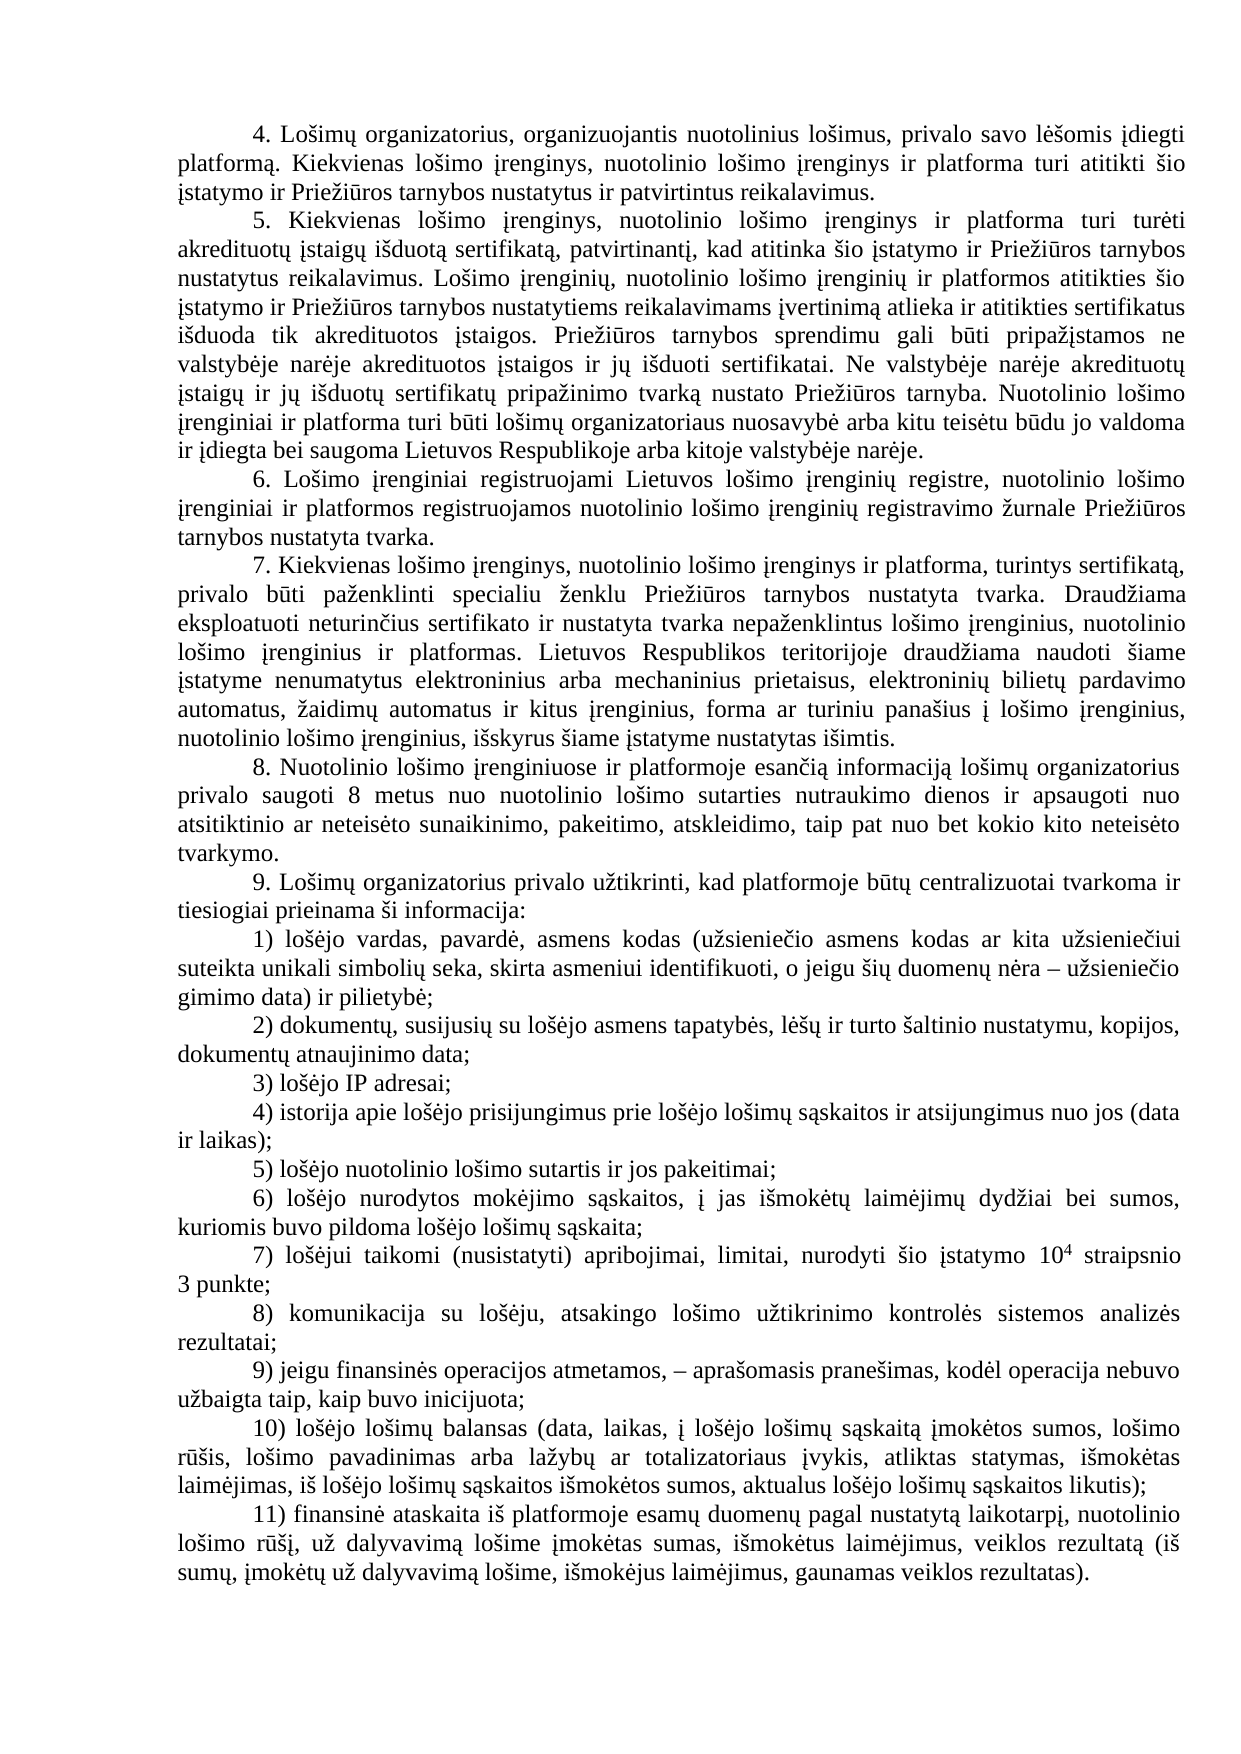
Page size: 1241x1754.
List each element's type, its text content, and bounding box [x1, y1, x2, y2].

text 5) lošėjo nuotolinio lošimo sutartis ir jos pakeitimai; [177, 1154, 1181, 1183]
text 7. Kiekvienas lošimo įrenginys, nuotolinio lošimo įrenginys ir platforma, turintys sertifikatą, privalo būti paženklinti specialiu ženklu Priežiūros tarnybos nustatyta tvarka. Draudžiama eksploatuoti neturinčius sertifikato ir nustatyta tvarka nepaženklintus lošimo įrenginius, nuotolinio lošimo įrenginius ir platformas. Lietuvos Respublikos teritorijoje draudžiama naudoti šiame įstatyme nenumatytus elektroninius arba mechaninius prietaisus, elektroninių bilietų pardavimo automatus, žaidimų automatus ir kitus įrenginius, forma ar turiniu panašius į lošimo įrenginius, nuotolinio lošimo įrenginius, išskyrus šiame įstatyme nustatytas išimtis. [177, 550, 1186, 752]
text 7) lošėjui taikomi (nusistatyti) apribojimai, limitai, nurodyti šio įstatymo 104 straipsnio 3 punkte; [177, 1240, 1181, 1298]
text 1) lošėjo vardas, pavardė, asmens kodas (užsieniečio asmens kodas ar kita užsieniečiui suteikta unikali simbolių seka, skirta asmeniui identifikuoti, o jeigu šių duomenų nėra – užsieniečio gimimo data) ir pilietybė; [177, 924, 1181, 1010]
text 5. Kiekvienas lošimo įrenginys, nuotolinio lošimo įrenginys ir platforma turi turėti akredituotų įstaigų išduotą sertifikatą, patvirtinantį, kad atitinka šio įstatymo ir Priežiūros tarnybos nustatytus reikalavimus. Lošimo įrenginių, nuotolinio lošimo įrenginių ir platformos atitikties šio įstatymo ir Priežiūros tarnybos nustatytiems reikalavimams įvertinimą atlieka ir atitikties sertifikatus išduoda tik akredituotos įstaigos. Priežiūros tarnybos sprendimu gali būti pripažįstamos ne valstybėje narėje akredituotos įstaigos ir jų išduoti sertifikatai. Ne valstybėje narėje akredituotų įstaigų ir jų išduotų sertifikatų pripažinimo tvarką nustato Priežiūros tarnyba. Nuotolinio lošimo įrenginiai ir platforma turi būti lošimų organizatoriaus nuosavybė arba kitu teisėtu būdu jo valdoma ir įdiegta bei saugoma Lietuvos Respublikoje arba kitoje valstybėje narėje. [177, 205, 1186, 464]
text 4. Lošimų organizatorius, organizuojantis nuotolinius lošimus, privalo savo lėšomis įdiegti platformą. Kiekvienas lošimo įrenginys, nuotolinio lošimo įrenginys ir platforma turi atitikti šio įstatymo ir Priežiūros tarnybos nustatytus ir patvirtintus reikalavimus. [177, 119, 1186, 205]
text 6. Lošimo įrenginiai registruojami Lietuvos lošimo įrenginių registre, nuotolinio lošimo įrenginiai ir platformos registruojamos nuotolinio lošimo įrenginių registravimo žurnale Priežiūros tarnybos nustatyta tvarka. [177, 464, 1186, 550]
text 3) lošėjo IP adresai; [177, 1068, 1181, 1097]
text 6) lošėjo nurodytos mokėjimo sąskaitos, į jas išmokėtų laimėjimų dydžiai bei sumos, kuriomis buvo pildoma lošėjo lošimų sąskaita; [177, 1183, 1181, 1240]
text 4) istorija apie lošėjo prisijungimus prie lošėjo lošimų sąskaitos ir atsijungimus nuo jos (data ir laikas); [177, 1097, 1181, 1154]
text 9. Lošimų organizatorius privalo užtikrinti, kad platformoje būtų centralizuotai tvarkoma ir tiesiogiai prieinama ši informacija: [177, 867, 1181, 924]
text 8) komunikacija su lošėju, atsakingo lošimo užtikrinimo kontrolės sistemos analizės rezultatai; [177, 1298, 1181, 1355]
text 2) dokumentų, susijusių su lošėjo asmens tapatybės, lėšų ir turto šaltinio nustatymu, kopijos, dokumentų atnaujinimo data; [177, 1010, 1181, 1068]
text 11) finansinė ataskaita iš platformoje esamų duomenų pagal nustatytą laikotarpį, nuotolinio lošimo rūšį, už dalyvavimą lošime įmokėtas sumas, išmokėtus laimėjimus, veiklos rezultatą (iš sumų, įmokėtų už dalyvavimą lošime, išmokėjus laimėjimus, gaunamas veiklos rezultatas). [177, 1499, 1181, 1585]
text 10) lošėjo lošimų balansas (data, laikas, į lošėjo lošimų sąskaitą įmokėtos sumos, lošimo rūšis, lošimo pavadinimas arba lažybų ar totalizatoriaus įvykis, atliktas statymas, išmokėtas laimėjimas, iš lošėjo lošimų sąskaitos išmokėtos sumos, aktualus lošėjo lošimų sąskaitos likutis); [177, 1413, 1181, 1499]
text 9) jeigu finansinės operacijos atmetamos, – aprašomasis pranešimas, kodėl operacija nebuvo užbaigta taip, kaip buvo inicijuota; [177, 1355, 1181, 1413]
text 8. Nuotolinio lošimo įrenginiuose ir platformoje esančią informaciją lošimų organizatorius privalo saugoti 8 metus nuo nuotolinio lošimo sutarties nutraukimo dienos ir apsaugoti nuo atsitiktinio ar neteisėto sunaikinimo, pakeitimo, atskleidimo, taip pat nuo bet kokio kito neteisėto tvarkymo. [177, 752, 1181, 867]
